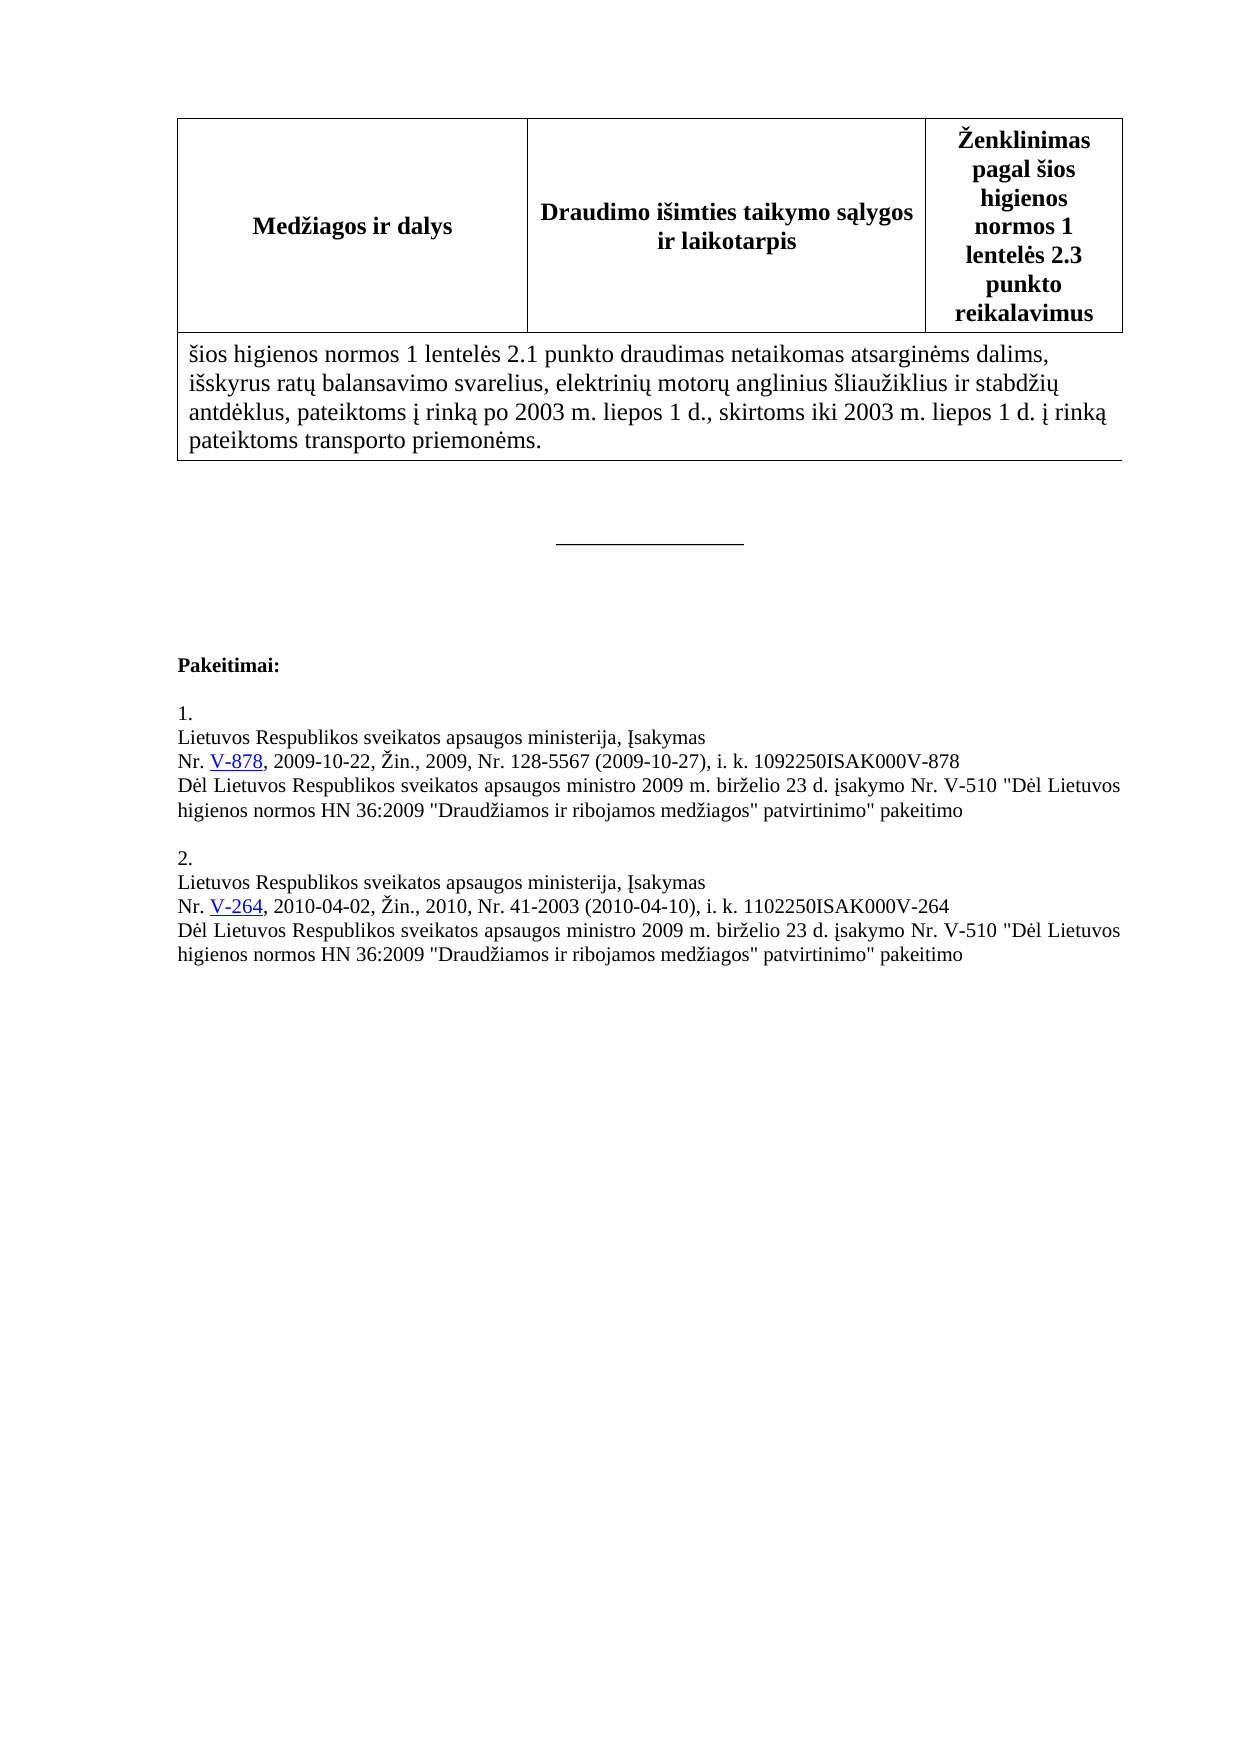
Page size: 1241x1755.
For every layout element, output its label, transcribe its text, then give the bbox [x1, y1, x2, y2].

text Nr. V-264, 2010-04-02, Žin., 2010, Nr. 41-2003 (2010-04-10), i. k. 1102250ISAK000V-264 [177, 894, 1122, 918]
text Dėl Lietuvos Respublikos sveikatos apsaugos ministro 2009 m. birželio 23 d. įsakymo Nr. V-510 "Dėl Lietuvos higienos normos HN 36:2009 "Draudžiamos ir ribojamos medžiagos" patvirtinimo" pakeitimo [177, 918, 1122, 966]
table_header Medžiagos ir dalys [178, 119, 527, 332]
text Lietuvos Respublikos sveikatos apsaugos ministerija, Įsakymas [177, 725, 1122, 749]
text 1. [177, 701, 1122, 725]
table_header Ženklinimas pagal šios higienos normos 1 lentelės 2.3 punkto reikalavimus [926, 119, 1122, 332]
text 2. [177, 846, 1122, 870]
text Lietuvos Respublikos sveikatos apsaugos ministerija, Įsakymas [177, 870, 1122, 894]
text Pakeitimai: [177, 653, 1122, 677]
table_cell šios higienos normos 1 lentelės 2.1 punkto draudimas netaikomas atsarginėms dalims, išskyrus ratų balansavimo svarelius, elektrinių motorų anglinius šliaužiklius ir stabdžių antdėklus, pateiktoms į rinką po 2003 m. liepos 1 d., skirtoms iki 2003 m. liepos 1 d. į rinką pateiktoms transporto priemonėms. [178, 333, 1122, 460]
text Nr. V-878, 2009-10-22, Žin., 2009, Nr. 128-5567 (2009-10-27), i. k. 1092250ISAK000V-878 [177, 749, 1122, 773]
table_header Draudimo išimties taikymo sąlygos ir laikotarpis [528, 119, 925, 332]
text Dėl Lietuvos Respublikos sveikatos apsaugos ministro 2009 m. birželio 23 d. įsakymo Nr. V-510 "Dėl Lietuvos higienos normos HN 36:2009 "Draudžiamos ir ribojamos medžiagos" patvirtinimo" pakeitimo [177, 773, 1122, 822]
text _______________ [177, 519, 1122, 547]
